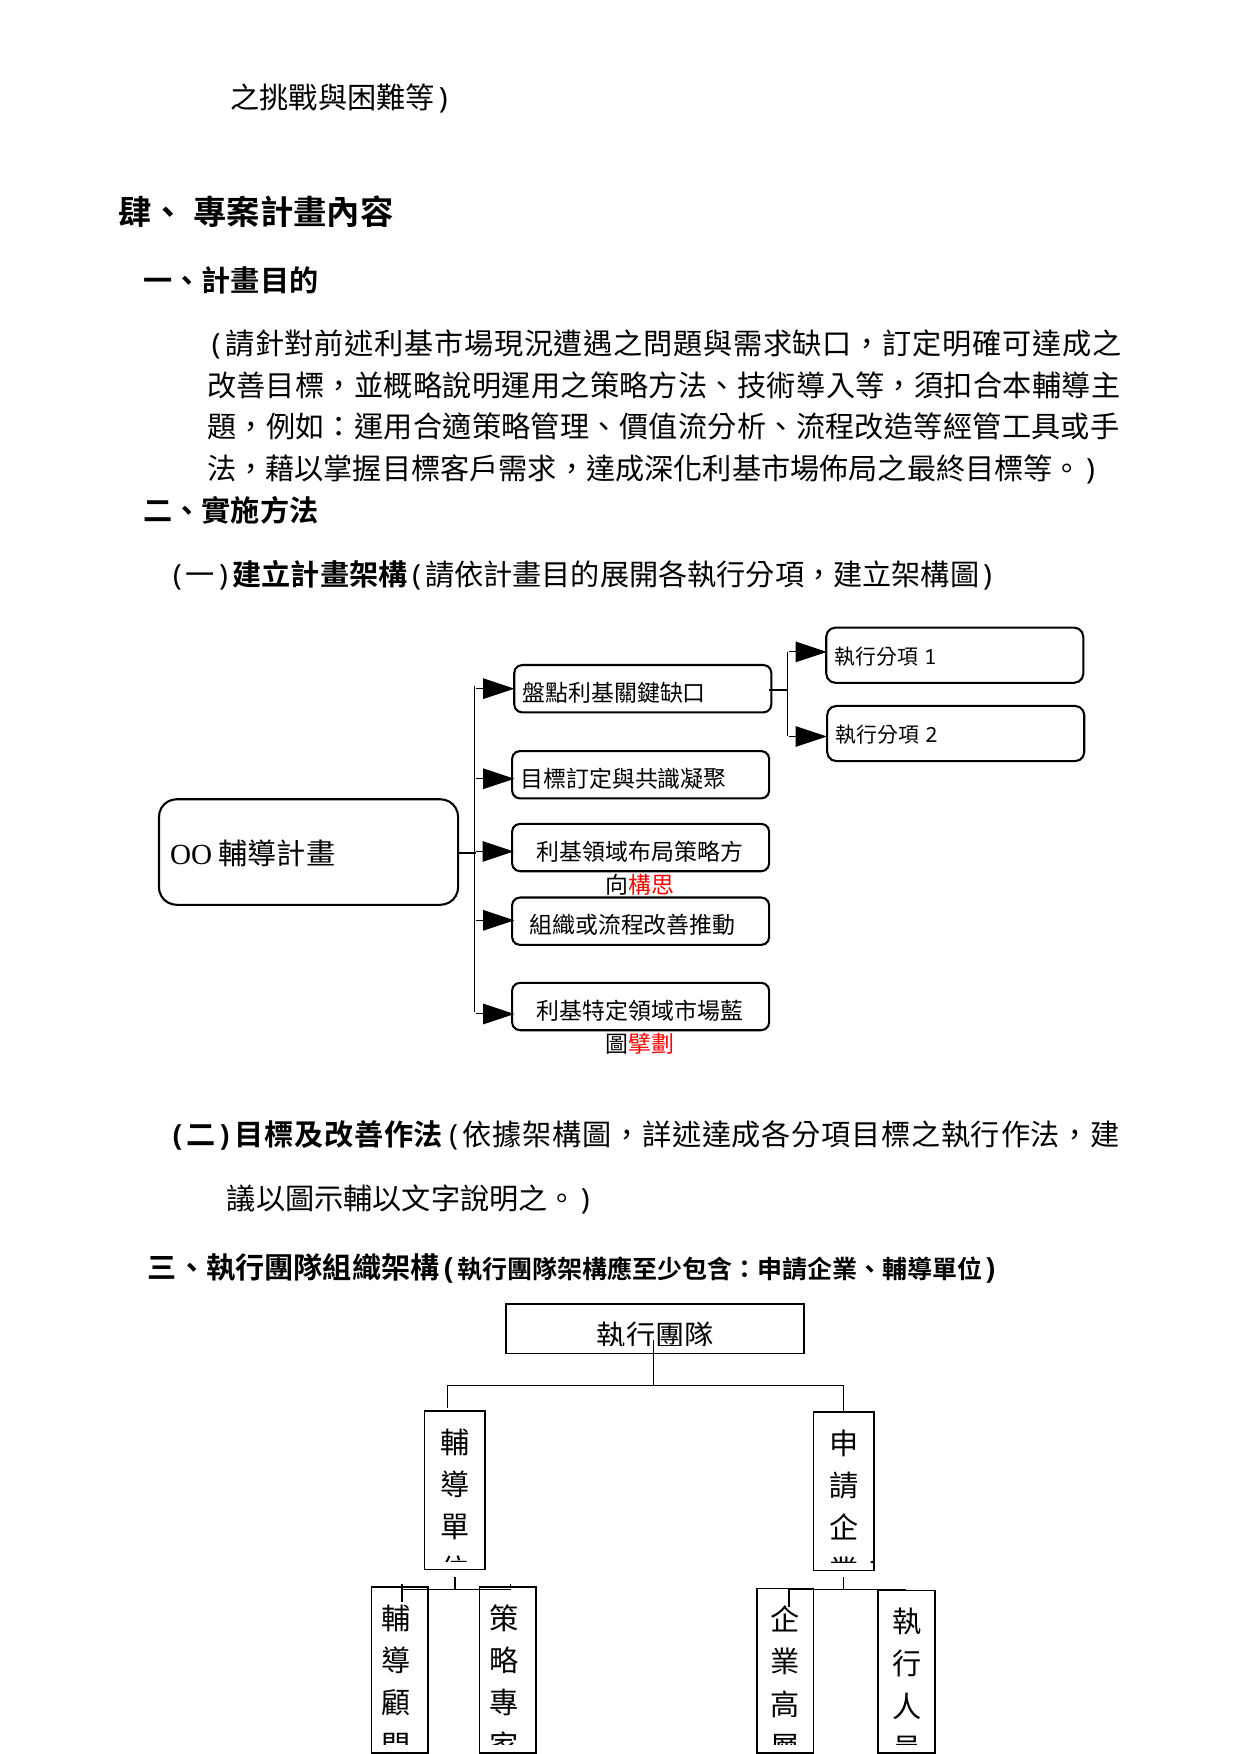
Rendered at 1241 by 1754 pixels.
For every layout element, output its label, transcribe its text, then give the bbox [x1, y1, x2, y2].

text 輔導單位 [440, 1419, 469, 1561]
subtitle 二、實施方法 [143, 488, 1122, 530]
subtitle 三、執行團隊組織架構(執行團隊架構應至少包含：申請企業、輔導單位) [148, 1239, 1122, 1289]
text 企業高層 [766, 1597, 804, 1745]
text 申請 [829, 1420, 858, 1505]
text (請針對前述利基市場現況遭遇之問題與需求缺口，訂定明確可達成之改善目標，並概略說明運用之策略方法、技術導入等，須扣合本輔導主題，例如：運用合適策略管理、價值流分析、流程改造等經管工具或手法，藉以掌握目標客戶需求，達成深化利基市場佈局之最終目標等。) [207, 321, 1122, 488]
text 執行人員 [888, 1599, 925, 1745]
text (二)目標及改善作法(依據架構圖，詳述達成各分項目標之執行作法，建議以圖示輔以文字說明之。) [168, 1112, 1122, 1218]
text 輔導 [381, 1595, 418, 1680]
list 專案計畫內容 [118, 186, 1122, 234]
text 企業： [829, 1505, 858, 1562]
text (一)建立計畫架構(請依計畫目的展開各執行分項，建立架構圖) [168, 551, 1122, 594]
subtitle 一、計畫目的 [143, 258, 1122, 300]
text 顧問 [381, 1680, 418, 1745]
text 之挑戰與困難等) [230, 75, 1122, 117]
text 執行團隊 [522, 1312, 788, 1345]
text 策略專家 [489, 1595, 527, 1745]
